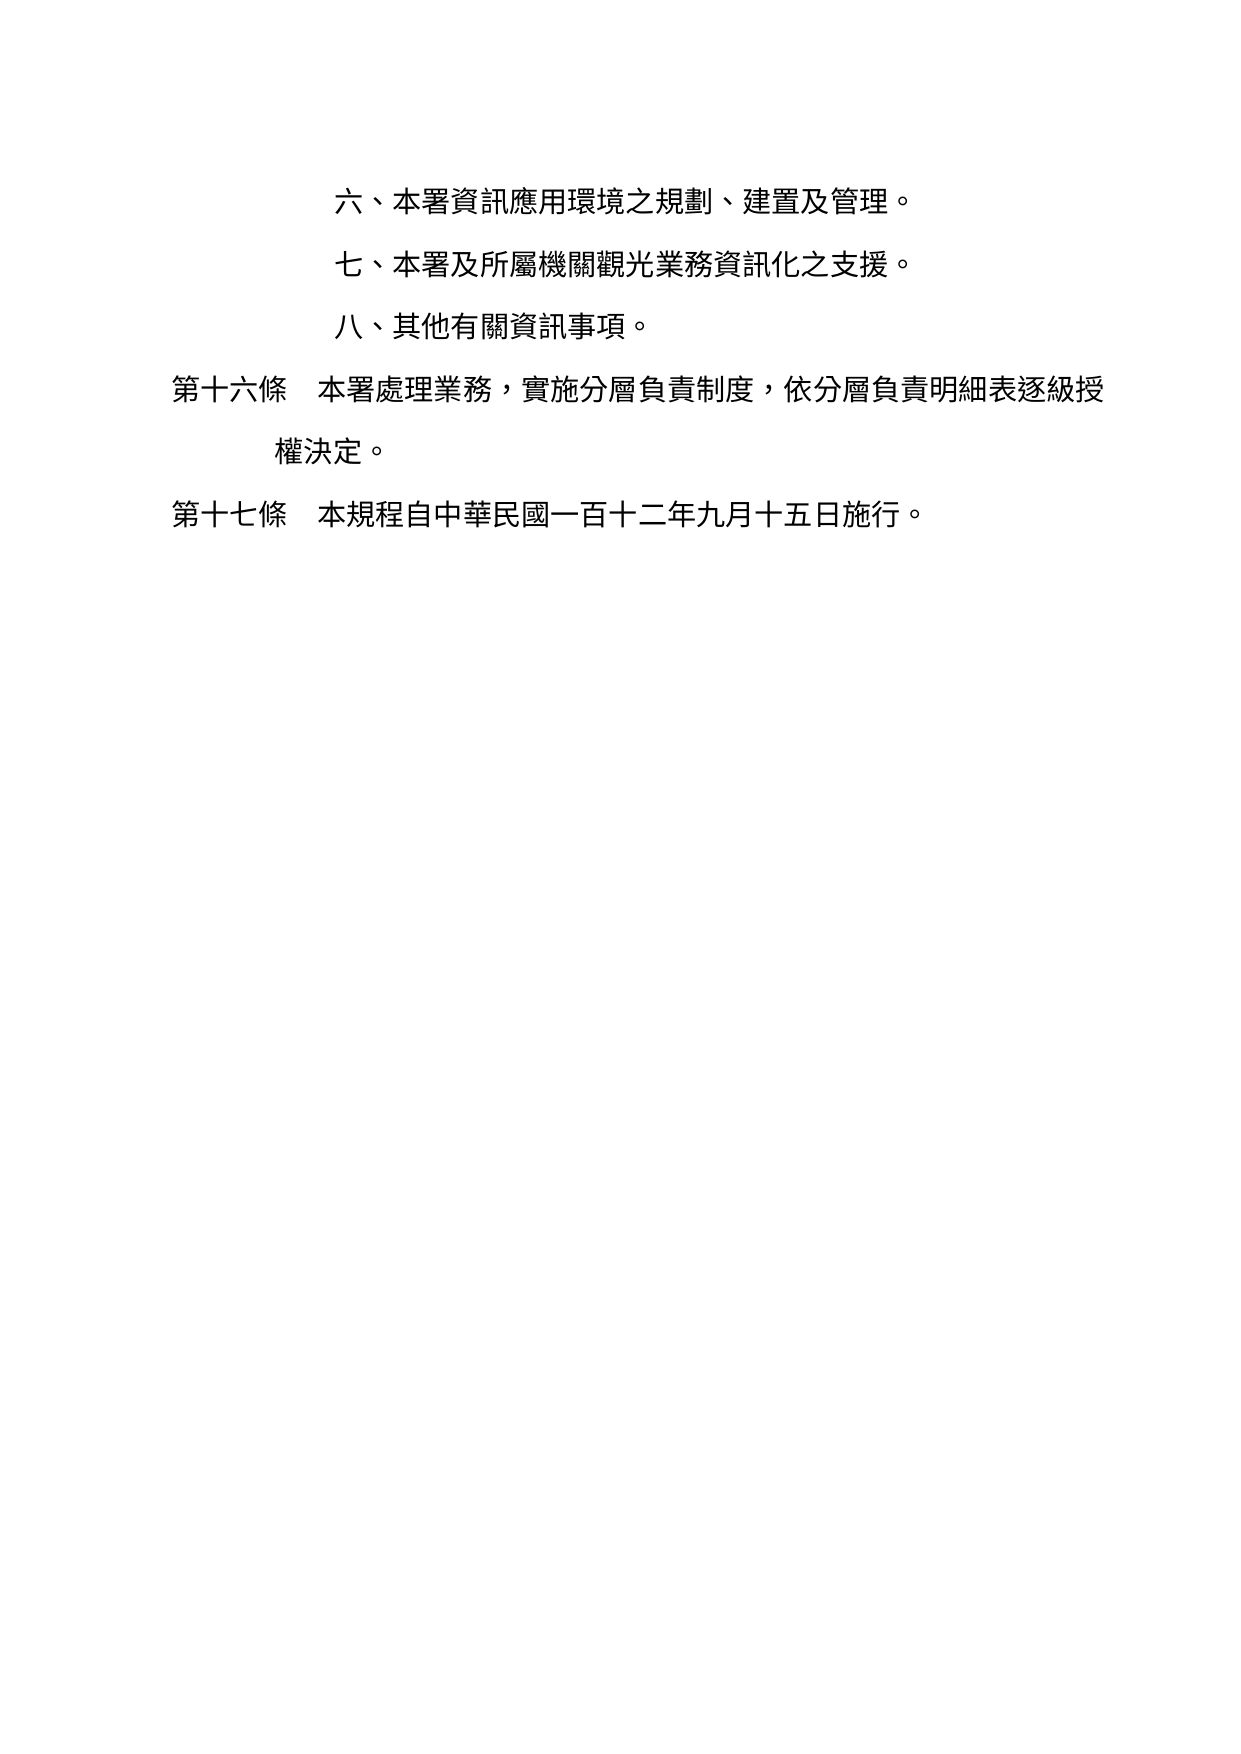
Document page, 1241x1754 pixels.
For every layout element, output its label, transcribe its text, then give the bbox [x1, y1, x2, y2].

text 第十六條 本署處理業務，實施分層負責制度，依分層負責明細表逐級授權決定。 [171, 346, 1107, 471]
text 六、本署資訊應用環境之規劃、建置及管理。 [334, 158, 1107, 221]
text 八、其他有關資訊事項。 [334, 283, 1107, 346]
text 第十七條 本規程自中華民國一百十二年九月十五日施行。 [171, 471, 1107, 533]
text 七、本署及所屬機關觀光業務資訊化之支援。 [334, 221, 1107, 283]
